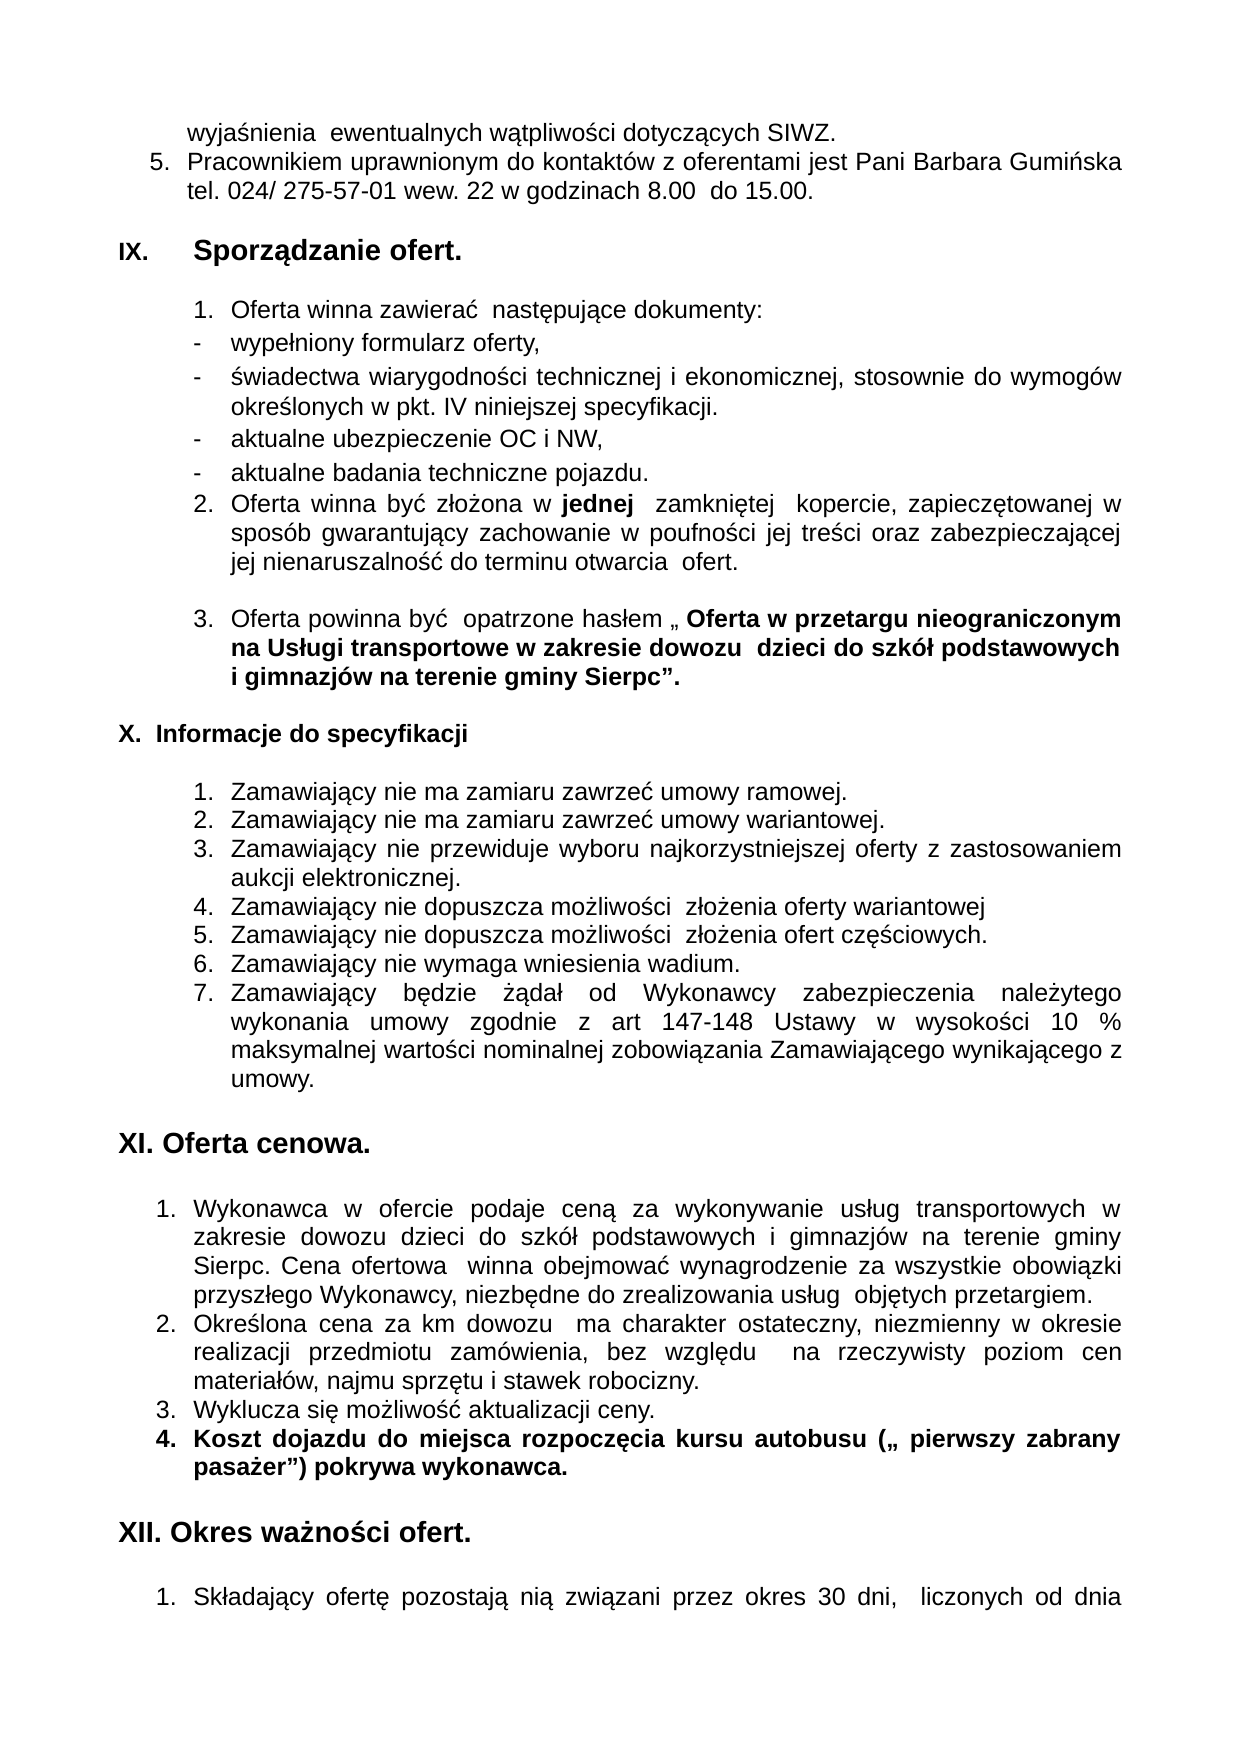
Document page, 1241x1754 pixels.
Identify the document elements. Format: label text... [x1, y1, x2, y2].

list wyjaśnienia ewentualnych wątpliwości dotyczących SIWZ. [149, 118, 1122, 147]
list Zamawiający nie dopuszcza możliwości złożenia ofert częściowych. [193, 920, 1122, 949]
list Wyklucza się możliwość aktualizacji ceny. [156, 1395, 1122, 1423]
list Zamawiający nie przewiduje wyboru najkorzystniejszej oferty z zastosowaniem aukcji elektronicznej. [193, 834, 1122, 892]
list Zamawiający będzie żądał od Wykonawcy zabezpieczenia należytego wykonania umowy zgodnie z art 147-148 Ustawy w wysokości 10 % maksymalnej wartości nominalnej zobowiązania Zamawiającego wynikającego z umowy. [193, 978, 1122, 1093]
list aktualne ubezpieczenie OC i NW, [193, 421, 1122, 455]
list aktualne badania techniczne pojazdu. [193, 455, 1122, 489]
list Składający ofertę pozostają nią związani przez okres 30 dni, liczonych od dnia [156, 1582, 1122, 1610]
list Zamawiający nie ma zamiaru zawrzeć umowy ramowej. [193, 777, 1122, 805]
list Oferta winna zawierać następujące dokumenty: [193, 295, 1122, 324]
list Koszt dojazdu do miejsca rozpoczęcia kursu autobusu („ pierwszy zabrany pasażer”) pokrywa wykonawca. [156, 1423, 1122, 1481]
list Oferta winna być złożona w jednej zamkniętej kopercie, zapieczętowanej w sposób gwarantujący zachowanie w poufności jej treści oraz zabezpieczającej jej nienaruszalność do terminu otwarcia ofert. [193, 489, 1122, 575]
list Zamawiający nie wymaga wniesienia wadium. [193, 949, 1122, 978]
list Zamawiający nie dopuszcza możliwości złożenia oferty wariantowej [193, 892, 1122, 920]
list Wykonawca w ofercie podaje ceną za wykonywanie usług transportowych w zakresie dowozu dzieci do szkół podstawowych i gimnazjów na terenie gminy Sierpc. Cena ofertowa winna obejmować wynagrodzenie za wszystkie obowiązki przyszłego Wykonawcy, niezbędne do zrealizowania usług objętych przetargiem. [156, 1193, 1122, 1308]
list Oferta powinna być opatrzone hasłem „ Oferta w przetargu nieograniczonym na Usługi transportowe w zakresie dowozu dzieci do szkół podstawowych i gimnazjów na terenie gminy Sierpc”. [193, 604, 1122, 690]
text XI. Oferta cenowa. [118, 1126, 1122, 1160]
list Pracownikiem uprawnionym do kontaktów z oferentami jest Pani Barbara Gumińska tel. 024/ 275-57-01 wew. 22 w godzinach 8.00 do 15.00. [149, 147, 1122, 204]
list Sporządzanie ofert. [118, 233, 1122, 267]
list wypełniony formularz oferty, [193, 324, 1122, 358]
list Zamawiający nie ma zamiaru zawrzeć umowy wariantowej. [193, 805, 1122, 834]
list świadectwa wiarygodności technicznej i ekonomicznej, stosownie do wymogów określonych w pkt. IV niniejszej specyfikacji. [193, 358, 1122, 421]
text X. Informacje do specyfikacji [118, 719, 1122, 748]
text XII. Okres ważności ofert. [118, 1514, 1122, 1548]
list Określona cena za km dowozu ma charakter ostateczny, niezmienny w okresie realizacji przedmiotu zamówienia, bez względu na rzeczywisty poziom cen materiałów, najmu sprzętu i stawek robocizny. [156, 1308, 1122, 1395]
